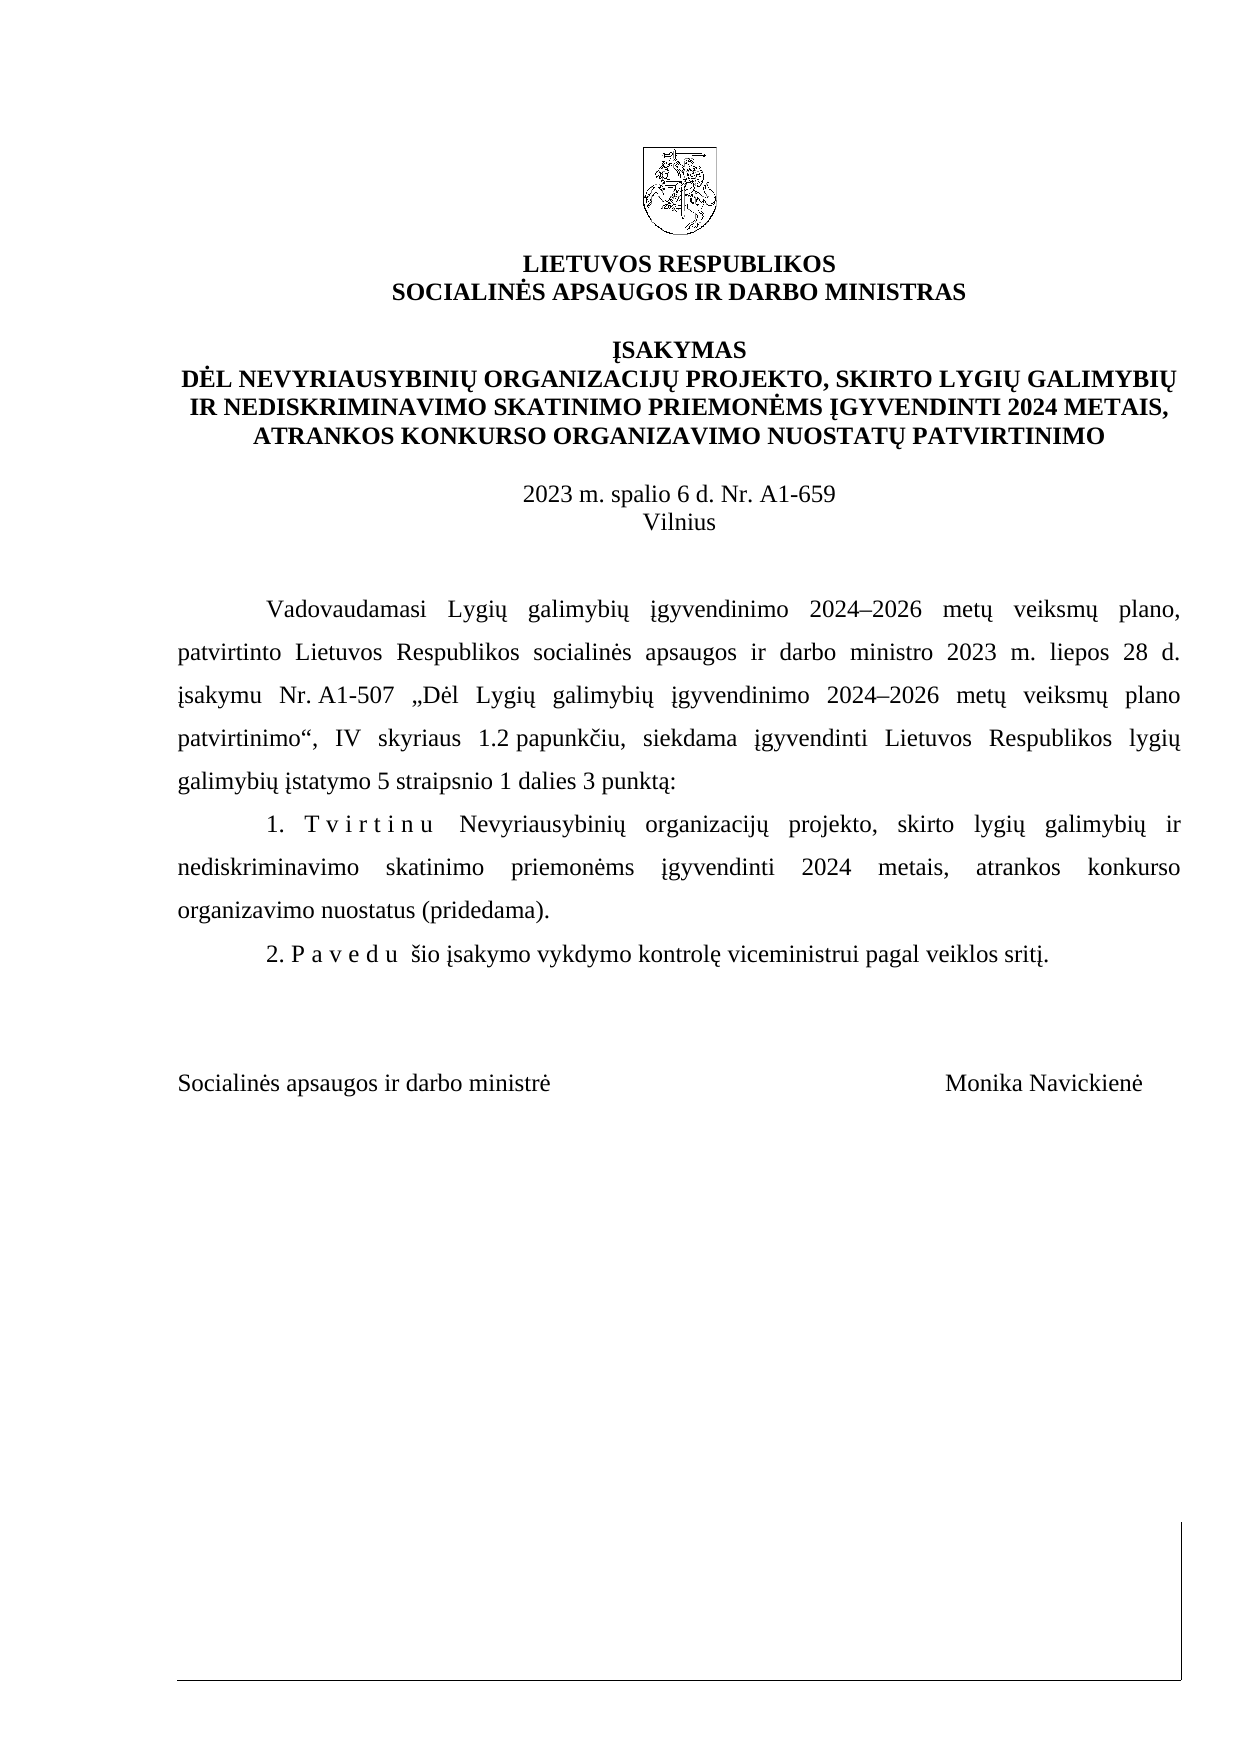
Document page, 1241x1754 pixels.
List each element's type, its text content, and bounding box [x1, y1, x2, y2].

text ĮSAKYMAS [177, 335, 1181, 364]
text LIETUVOS RESPUBLIKOS SOCIALINĖS APSAUGOS IR DARBO MINISTRAS [177, 249, 1181, 306]
text 1. Tvirtinu Nevyriausybinių organizacijų projekto, skirto lygių galimybių ir nediskriminavimo skatinimo priemonėms įgyvendinti 2024 metais, atrankos konkurso organizavimo nuostatus (pridedama). [177, 809, 1181, 924]
text Dėl NEVYRIAUSYBINIŲ ORGANIZACIJŲ PROJEKTO, SKIRTO LYGIŲ GALIMYBIŲ IR NEDISKRIMINAVIMO SKATINIMO priemonėms įgyvendinti 2024 metais, ATRANKOS KONKURSO ORGANIZAVIMO nuostatų patvirtinimo [177, 364, 1181, 450]
text Vilnius [177, 507, 1181, 536]
text Socialinės apsaugos ir darbo ministrė Monika Navickienė [177, 1068, 1181, 1097]
text 2023 m. spalio 6 d. Nr. A1-659 [177, 479, 1181, 507]
text Vadovaudamasi Lygių galimybių įgyvendinimo 2024–2026 metų veiksmų plano, patvirtinto Lietuvos Respublikos socialinės apsaugos ir darbo ministro 2023 m. liepos 28 d. įsakymu Nr. A1‑507 „Dėl Lygių galimybių įgyvendinimo 2024–2026 metų veiksmų plano patvirtinimo“, IV skyriaus 1.2 papunkčiu, siekdama įgyvendinti Lietuvos Respublikos lygių galimybių įstatymo 5 straipsnio 1 dalies 3 punktą: [177, 594, 1181, 795]
text 2. Pavedu šio įsakymo vykdymo kontrolę viceministrui pagal veiklos sritį. [177, 939, 1181, 967]
